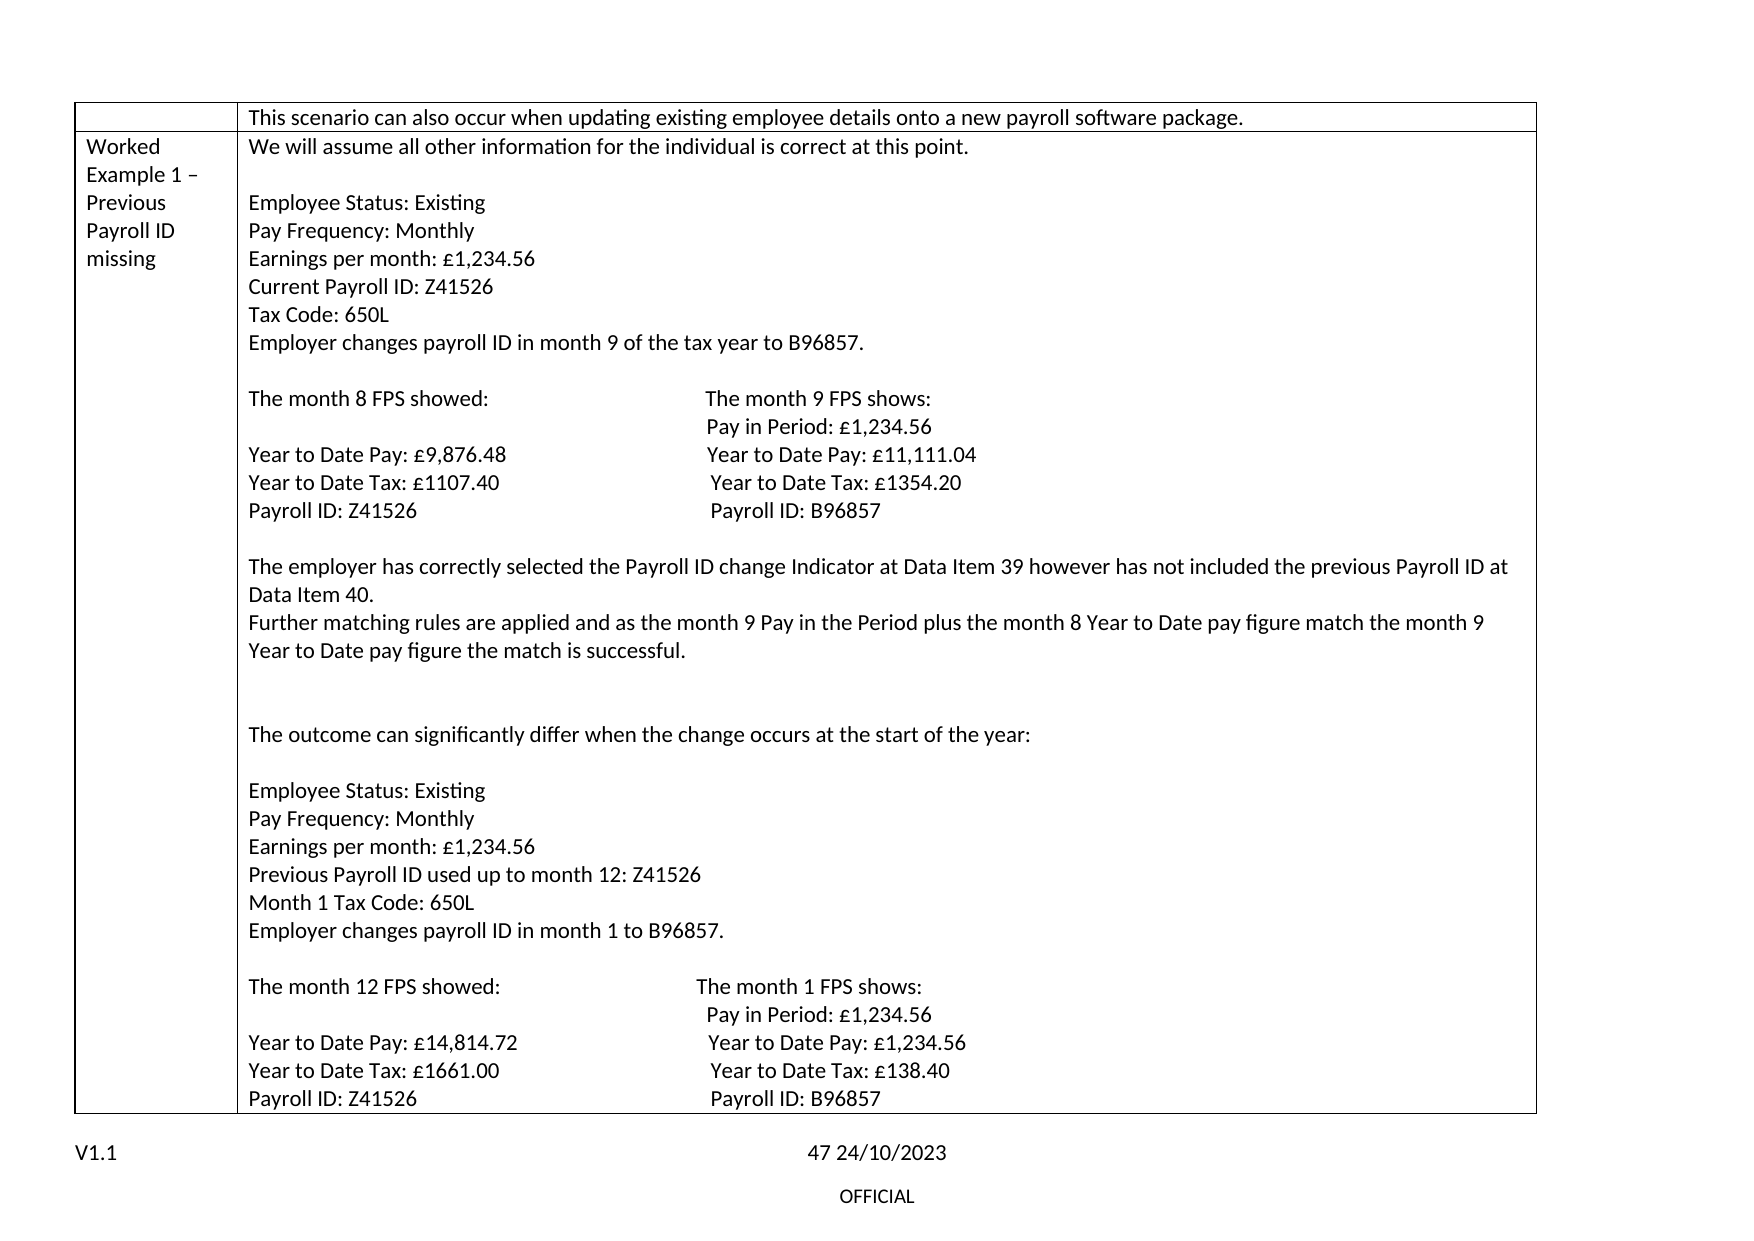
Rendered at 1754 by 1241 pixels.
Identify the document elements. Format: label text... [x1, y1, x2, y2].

table_cell [76, 103, 237, 131]
table_cell We will assume all other information for the individual is correct at this point. Employee Status: Existing Pay Frequency: Monthly Earnings per month: £1,234.56 Current Payroll ID: Z41526 Tax Code: 650L Employer changes payroll ID in month 9 of the tax year to B96857. The month 8 FPS showed: The month 9 FPS shows: Pay in Period: £1,234.56 Year to Date Pay: £9,876.48 Year to Date Pay: £11,111.04 Year to Date Tax: £1107.40 Year to Date Tax: £1354.20 Payroll ID: Z41526 Payroll ID: B96857 The employer has correctly selected the Payroll ID change Indicator at Data Item 39 however has not included the previous Payroll ID at Data Item 40. Further matching rules are applied and as the month 9 Pay in the Period plus the month 8 Year to Date pay figure match the month 9 Year to Date pay figure the match is successful. The outcome can significantly differ when the change occurs at the start of the year: Employee Status: Existing Pay Frequency: Monthly Earnings per month: £1,234.56 Previous Payroll ID used up to month 12: Z41526 Month 1 Tax Code: 650L Employer changes payroll ID in month 1 to B96857. The month 12 FPS showed: The month 1 FPS shows: Pay in Period: £1,234.56 Year to Date Pay: £14,814.72 Year to Date Pay: £1,234.56 Year to Date Tax: £1661.00 Year to Date Tax: £138.40 Payroll ID: Z41526 Payroll ID: B96857 [238, 132, 1536, 1113]
table_cell This scenario can also occur when updating existing employee details onto a new payroll software package. [238, 103, 1536, 131]
table_cell Worked Example 1 – Previous Payroll ID missing [76, 132, 237, 1113]
